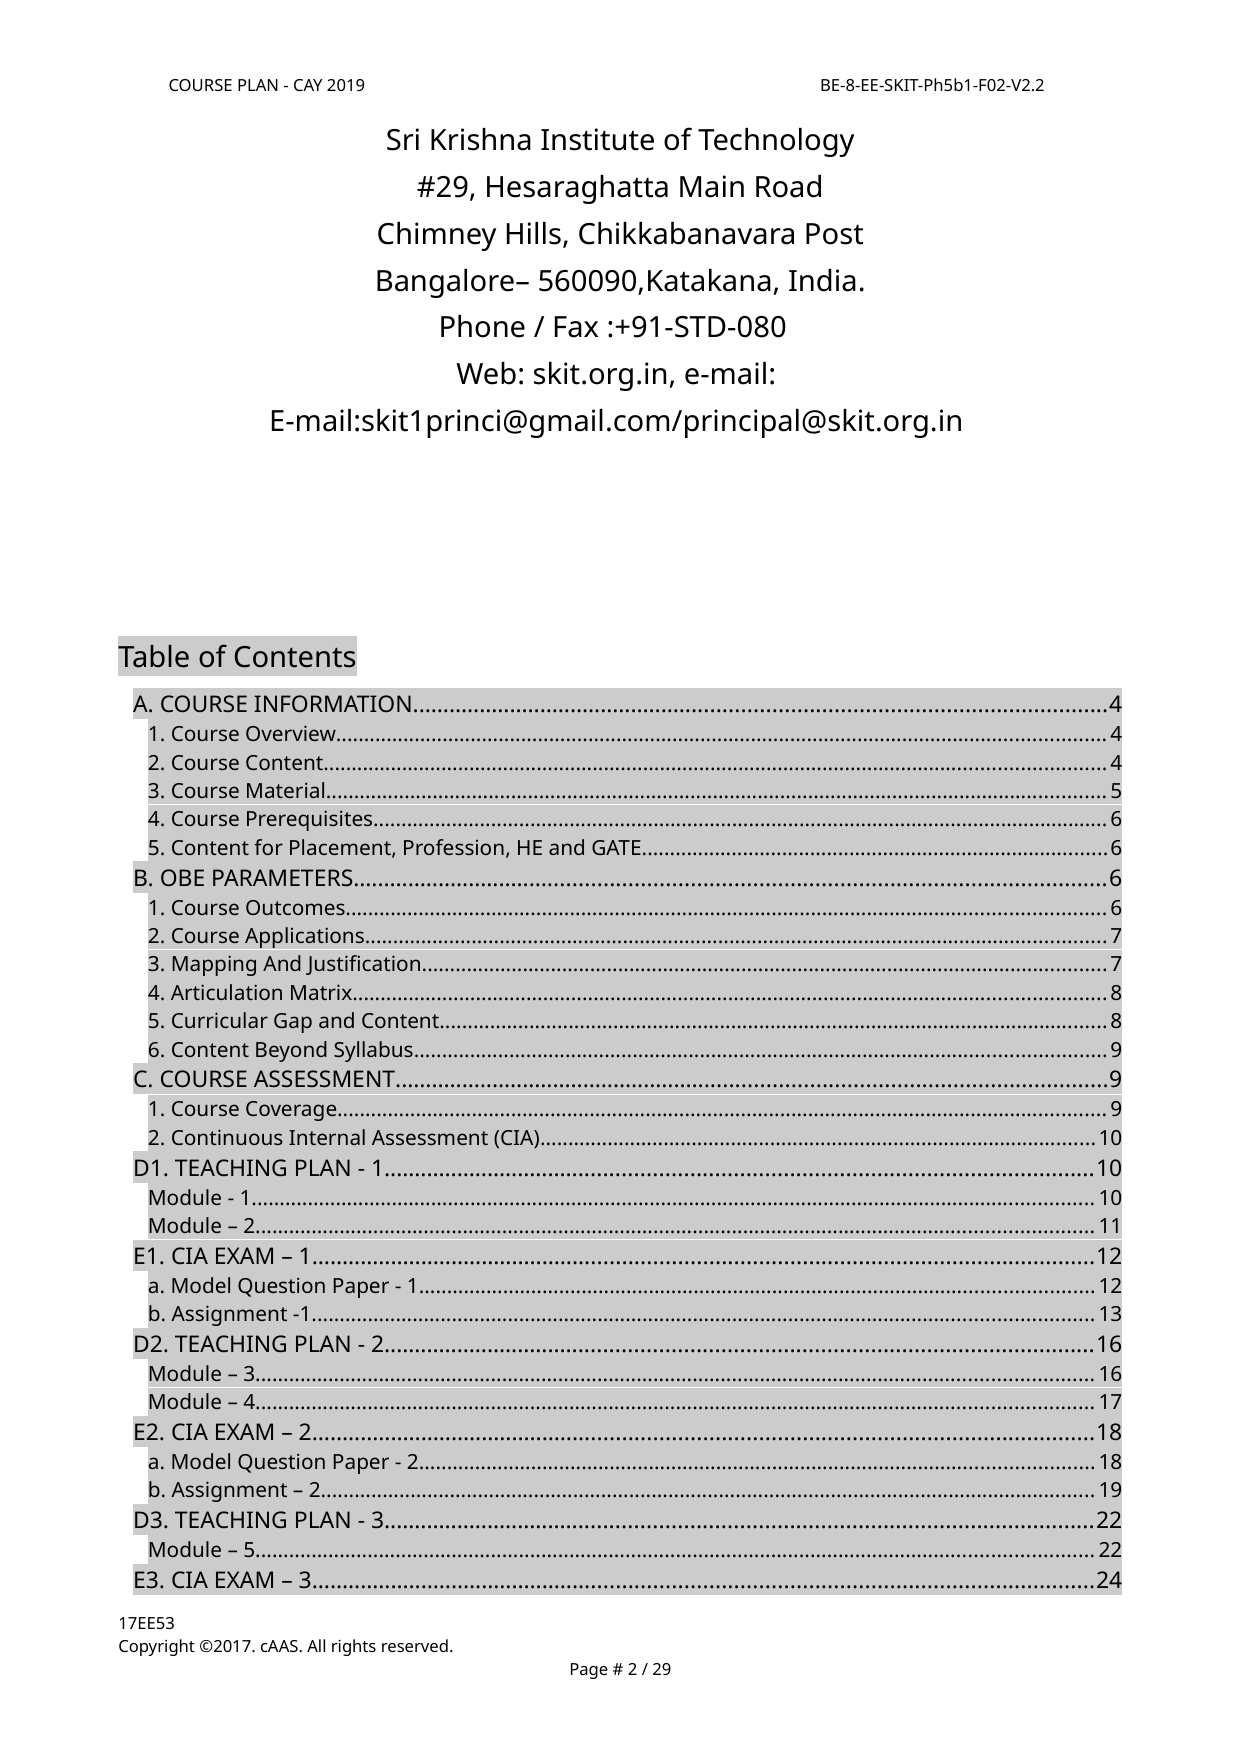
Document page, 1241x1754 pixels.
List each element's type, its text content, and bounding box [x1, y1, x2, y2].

text b. Assignment -1 13 [148, 1299, 1122, 1328]
text a. Model Question Paper - 2 18 [148, 1447, 1122, 1476]
text D1. TEACHING PLAN - 1 10 [133, 1151, 1122, 1183]
subtitle Table of Contents [118, 636, 1122, 676]
text 3. Mapping And Justification 7 [148, 949, 1122, 978]
text D2. TEACHING PLAN - 2 16 [133, 1328, 1122, 1359]
text 1. Course Outcomes 6 [148, 893, 1122, 921]
text E1. CIA EXAM – 1 12 [133, 1239, 1122, 1271]
subtitle E-mail:skit1princi@gmail.com/principal@skit.org.in [118, 401, 1122, 440]
subtitle Bangalore– 560090,Katakana, India. [118, 260, 1122, 299]
text Module – 4 17 [148, 1387, 1122, 1416]
text E2. CIA EXAM – 2 18 [133, 1416, 1122, 1447]
subtitle Sri Krishna Institute of Technology [118, 119, 1122, 159]
text 5. Curricular Gap and Content 8 [148, 1006, 1122, 1035]
text Module – 5 22 [148, 1535, 1122, 1564]
text Module – 2 11 [148, 1211, 1122, 1239]
subtitle Web: skit.org.in, e-mail: [118, 354, 1122, 393]
text 5. Content for Placement, Profession, HE and GATE 6 [148, 833, 1122, 861]
text 4. Articulation Matrix 8 [148, 978, 1122, 1006]
text 4. Course Prerequisites 6 [148, 804, 1122, 833]
text Module - 1 10 [148, 1183, 1122, 1211]
text 2. Continuous Internal Assessment (CIA) 10 [148, 1123, 1122, 1151]
text 3. Course Material 5 [148, 776, 1122, 804]
text 1. Course Coverage 9 [148, 1094, 1122, 1123]
text 2. Course Content 4 [148, 748, 1122, 776]
subtitle Chimney Hills, Chikkabanavara Post [118, 213, 1122, 253]
text B. OBE PARAMETERS 6 [133, 861, 1122, 893]
text 2. Course Applications 7 [148, 921, 1122, 949]
text A. COURSE INFORMATION 4 [133, 688, 1122, 719]
text D3. TEACHING PLAN - 3 22 [133, 1504, 1122, 1535]
text b. Assignment – 2 19 [148, 1476, 1122, 1504]
subtitle #29, Hesaraghatta Main Road [118, 166, 1122, 206]
subtitle Phone / Fax :+91-STD-080 [118, 307, 1122, 346]
text 6. Content Beyond Syllabus 9 [148, 1035, 1122, 1063]
text E3. CIA EXAM – 3 24 [133, 1564, 1122, 1595]
text C. COURSE ASSESSMENT 9 [133, 1063, 1122, 1094]
text 1. Course Overview 4 [148, 719, 1122, 748]
text a. Model Question Paper - 1 12 [148, 1271, 1122, 1299]
text Module – 3 16 [148, 1359, 1122, 1387]
